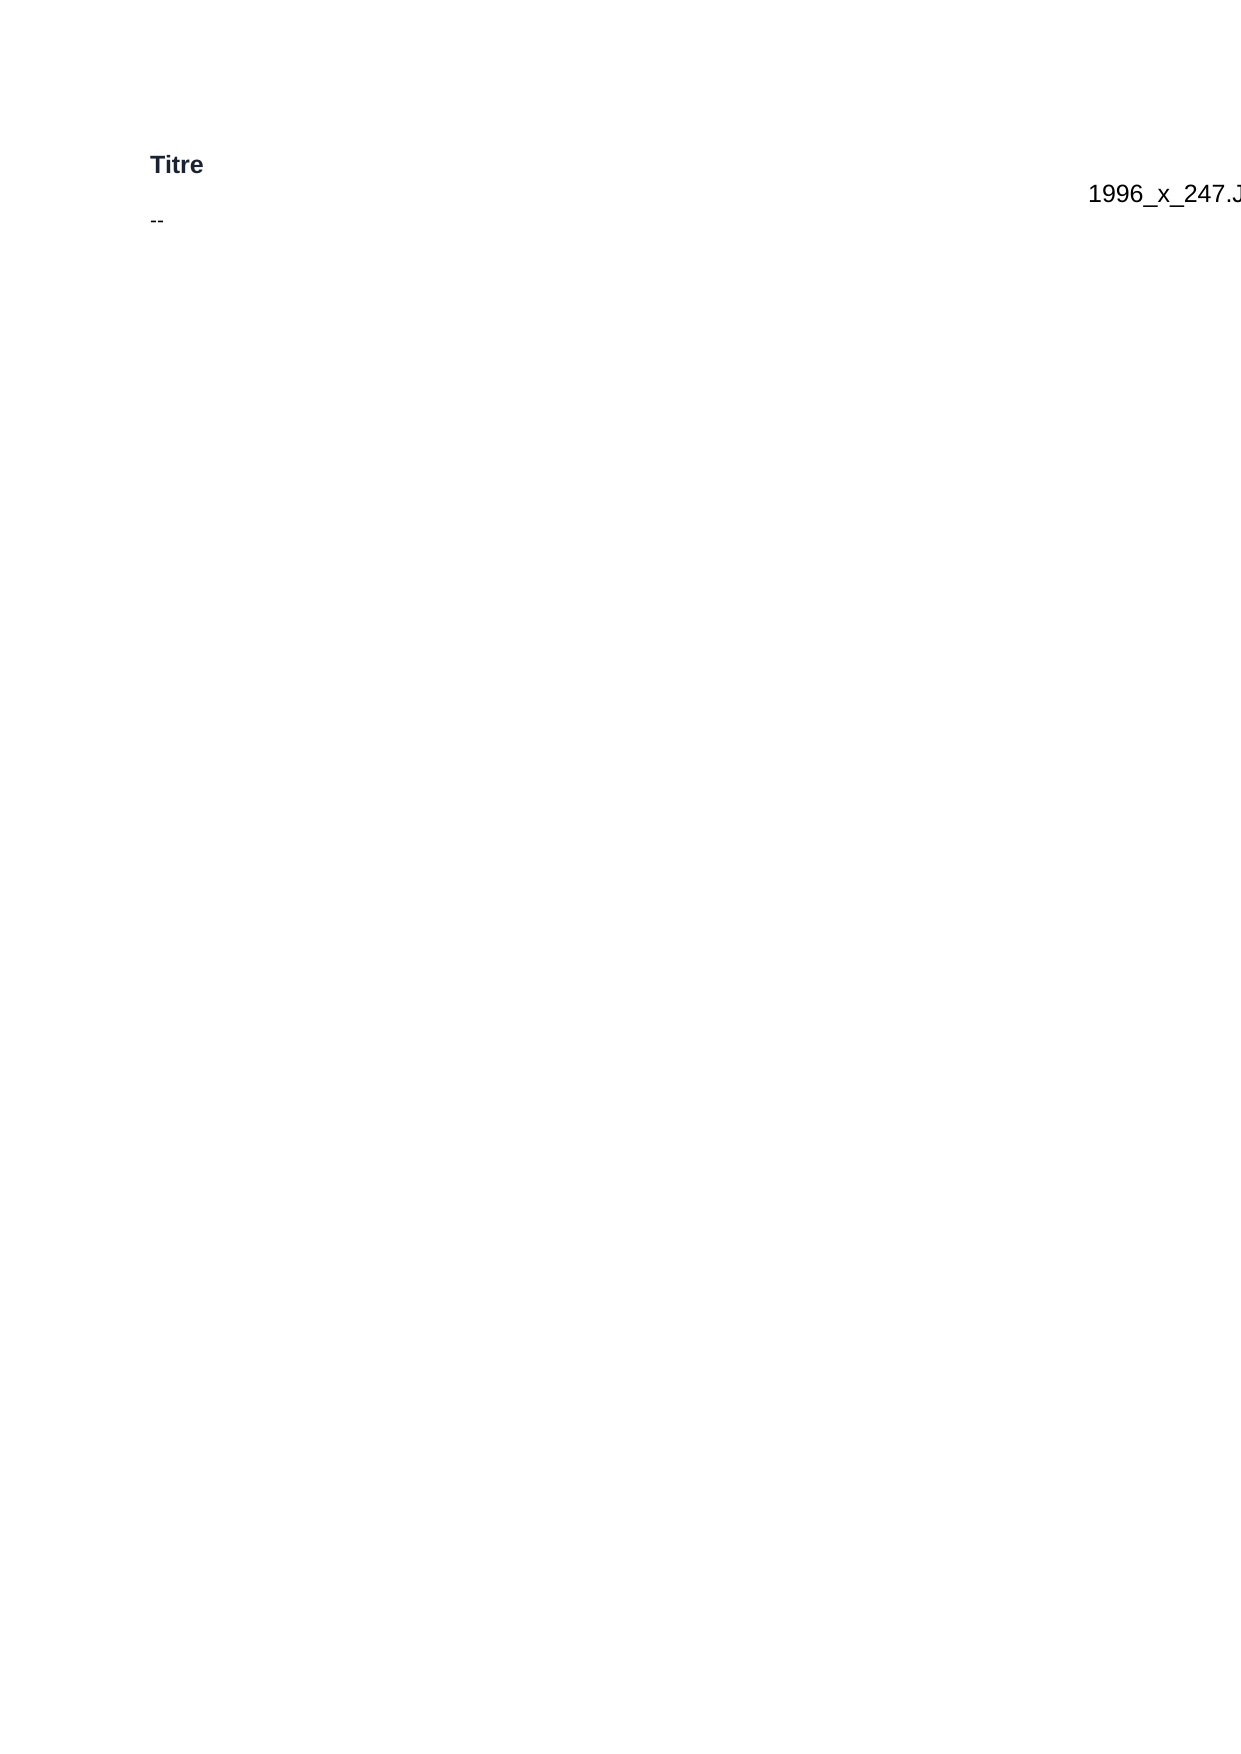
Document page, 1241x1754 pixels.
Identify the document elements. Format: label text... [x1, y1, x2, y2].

text -- [150, 207, 1090, 231]
text 1996_x_247.JPG [1088, 179, 1240, 207]
text Titre [150, 150, 1090, 179]
